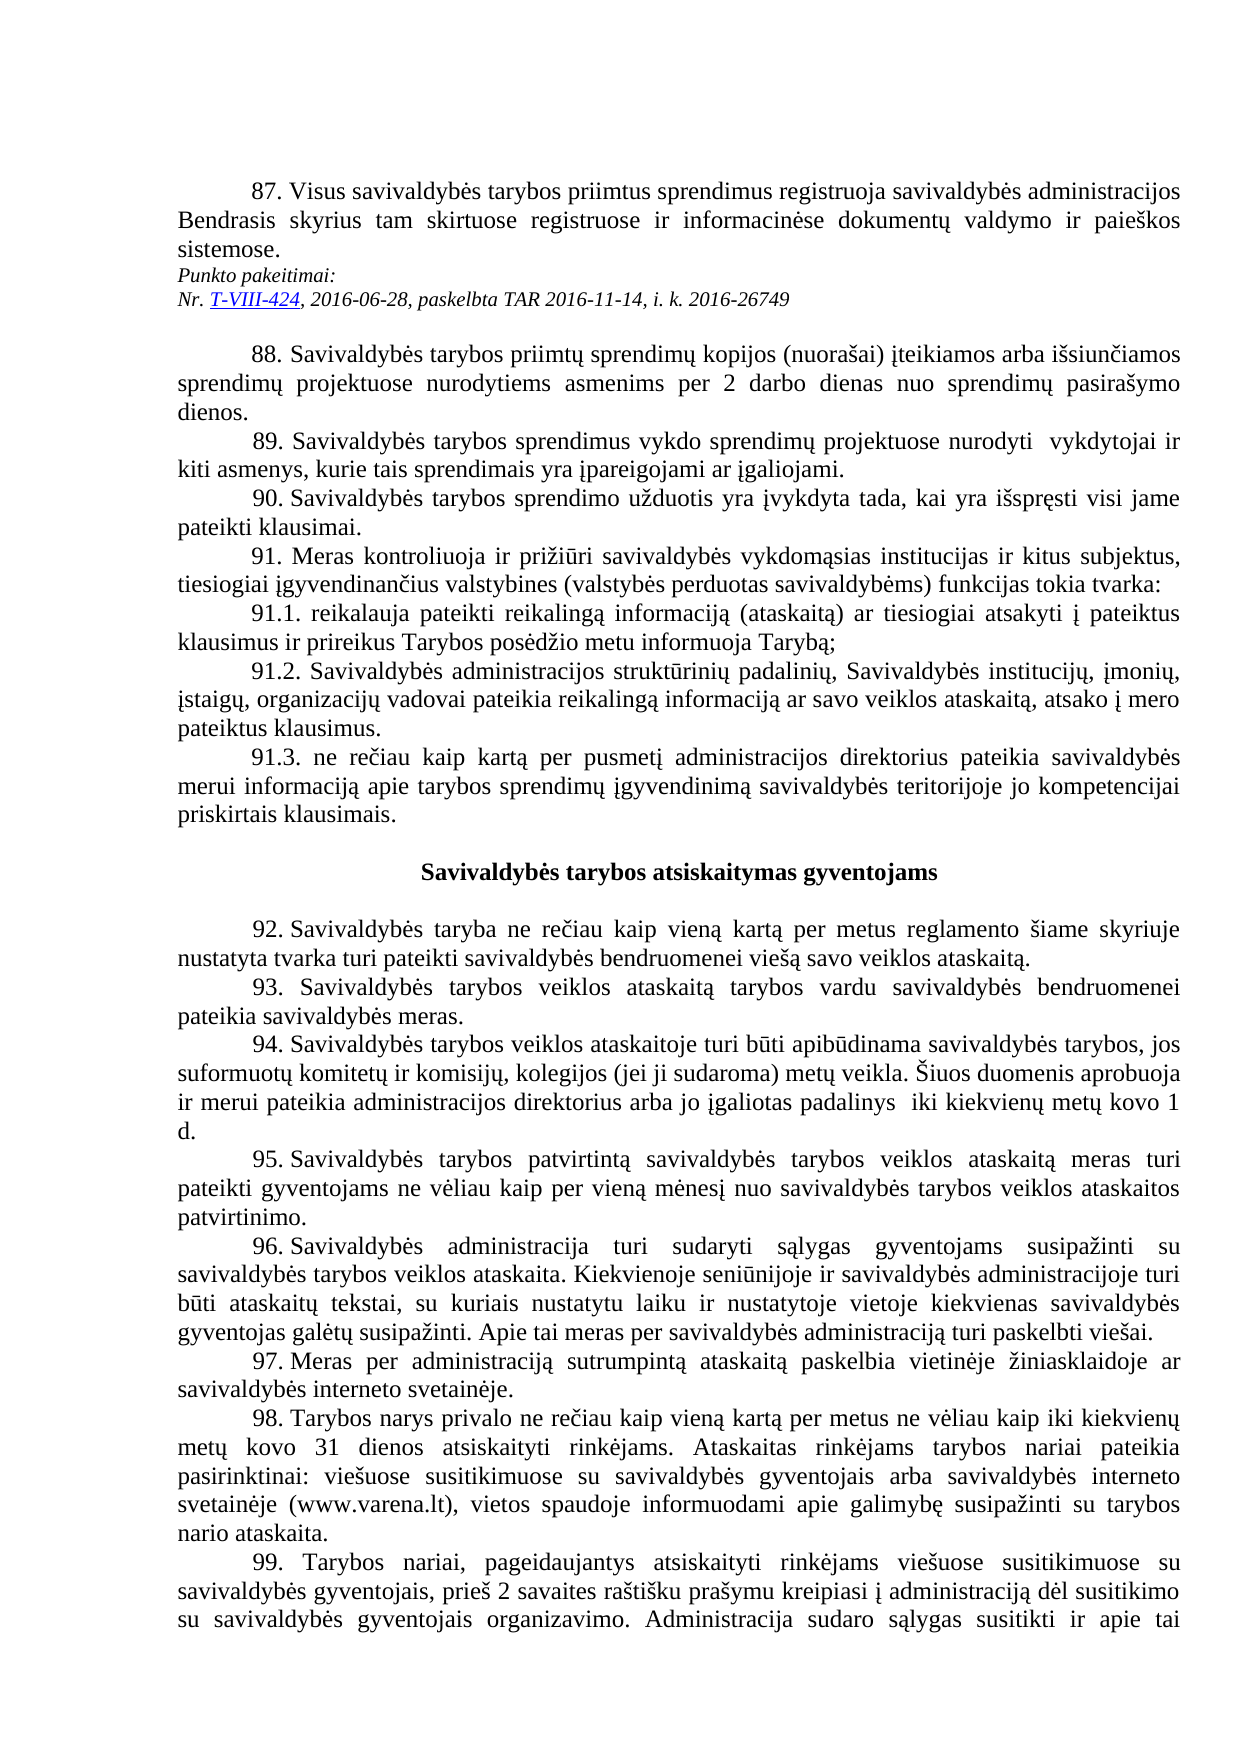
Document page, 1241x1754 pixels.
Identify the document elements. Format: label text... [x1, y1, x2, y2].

text 91.3. ne rečiau kaip kartą per pusmetį administracijos direktorius pateikia savivaldybės merui informaciją apie tarybos sprendimų įgyvendinimą savivaldybės teritorijoje jo kompetencijai priskirtais klausimais. [177, 742, 1181, 828]
text 90. Savivaldybės tarybos sprendimo užduotis yra įvykdyta tada, kai yra išspręsti visi jame pateikti klausimai. [177, 483, 1181, 541]
text 91.2. Savivaldybės administracijos struktūrinių padalinių, Savivaldybės institucijų, įmonių, įstaigų, organizacijų vadovai pateikia reikalingą informaciją ar savo veiklos ataskaitą, atsako į mero pateiktus klausimus. [177, 656, 1181, 742]
text 99. Tarybos nariai, pageidaujantys atsiskaityti rinkėjams viešuose susitikimuose su savivaldybės gyventojais, prieš 2 savaites raštišku prašymu kreipiasi į administraciją dėl susitikimo su savivaldybės gyventojais organizavimo. Administracija sudaro sąlygas susitikti ir apie tai [177, 1547, 1181, 1633]
text Savivaldybės tarybos atsiskaitymas gyventojams [177, 857, 1181, 886]
text 98. Tarybos narys privalo ne rečiau kaip vieną kartą per metus ne vėliau kaip iki kiekvienų metų kovo 31 dienos atsiskaityti rinkėjams. Ataskaitas rinkėjams tarybos nariai pateikia pasirinktinai: viešuose susitikimuose su savivaldybės gyventojais arba savivaldybės interneto svetainėje (www.varena.lt), vietos spaudoje informuodami apie galimybę susipažinti su tarybos nario ataskaita. [177, 1403, 1181, 1547]
text 92. Savivaldybės taryba ne rečiau kaip vieną kartą per metus reglamento šiame skyriuje nustatyta tvarka turi pateikti savivaldybės bendruomenei viešą savo veiklos ataskaitą. [177, 914, 1181, 972]
text 93. Savivaldybės tarybos veiklos ataskaitą tarybos vardu savivaldybės bendruomenei pateikia savivaldybės meras. [177, 972, 1181, 1029]
text 95. Savivaldybės tarybos patvirtintą savivaldybės tarybos veiklos ataskaitą meras turi pateikti gyventojams ne vėliau kaip per vieną mėnesį nuo savivaldybės tarybos veiklos ataskaitos patvirtinimo. [177, 1144, 1181, 1231]
text 96. Savivaldybės administracija turi sudaryti sąlygas gyventojams susipažinti su savivaldybės tarybos veiklos ataskaita. Kiekvienoje seniūnijoje ir savivaldybės administracijoje turi būti ataskaitų tekstai, su kuriais nustatytu laiku ir nustatytoje vietoje kiekvienas savivaldybės gyventojas galėtų susipažinti. Apie tai meras per savivaldybės administraciją turi paskelbti viešai. [177, 1231, 1181, 1346]
text 94. Savivaldybės tarybos veiklos ataskaitoje turi būti apibūdinama savivaldybės tarybos, jos suformuotų komitetų ir komisijų, kolegijos (jei ji sudaroma) metų veikla. Šiuos duomenis aprobuoja ir merui pateikia administracijos direktorius arba jo įgaliotas padalinys iki kiekvienų metų kovo 1 d. [177, 1029, 1181, 1144]
text 89. Savivaldybės tarybos sprendimus vykdo sprendimų projektuose nurodyti vykdytojai ir kiti asmenys, kurie tais sprendimais yra įpareigojami ar įgaliojami. [177, 426, 1181, 483]
text 91. Meras kontroliuoja ir prižiūri savivaldybės vykdomąsias institucijas ir kitus subjektus, tiesiogiai įgyvendinančius valstybines (valstybės perduotas savivaldybėms) funkcijas tokia tvarka: [177, 541, 1181, 598]
text 87. Visus savivaldybės tarybos priimtus sprendimus registruoja savivaldybės administracijos Bendrasis skyrius tam skirtuose registruose ir informacinėse dokumentų valdymo ir paieškos sistemose. [177, 176, 1181, 263]
text 91.1. reikalauja pateikti reikalingą informaciją (ataskaitą) ar tiesiogiai atsakyti į pateiktus klausimus ir prireikus Tarybos posėdžio metu informuoja Tarybą; [177, 598, 1181, 656]
text 97. Meras per administraciją sutrumpintą ataskaitą paskelbia vietinėje žiniasklaidoje ar savivaldybės interneto svetainėje. [177, 1346, 1181, 1403]
text Nr. T-VIII-424, 2016-06-28, paskelbta TAR 2016-11-14, i. k. 2016-26749 [177, 287, 1181, 311]
text 88. Savivaldybės tarybos priimtų sprendimų kopijos (nuorašai) įteikiamos arba išsiunčiamos sprendimų projektuose nurodytiems asmenims per 2 darbo dienas nuo sprendimų pasirašymo dienos. [177, 339, 1181, 426]
text Punkto pakeitimai: [177, 263, 1181, 287]
